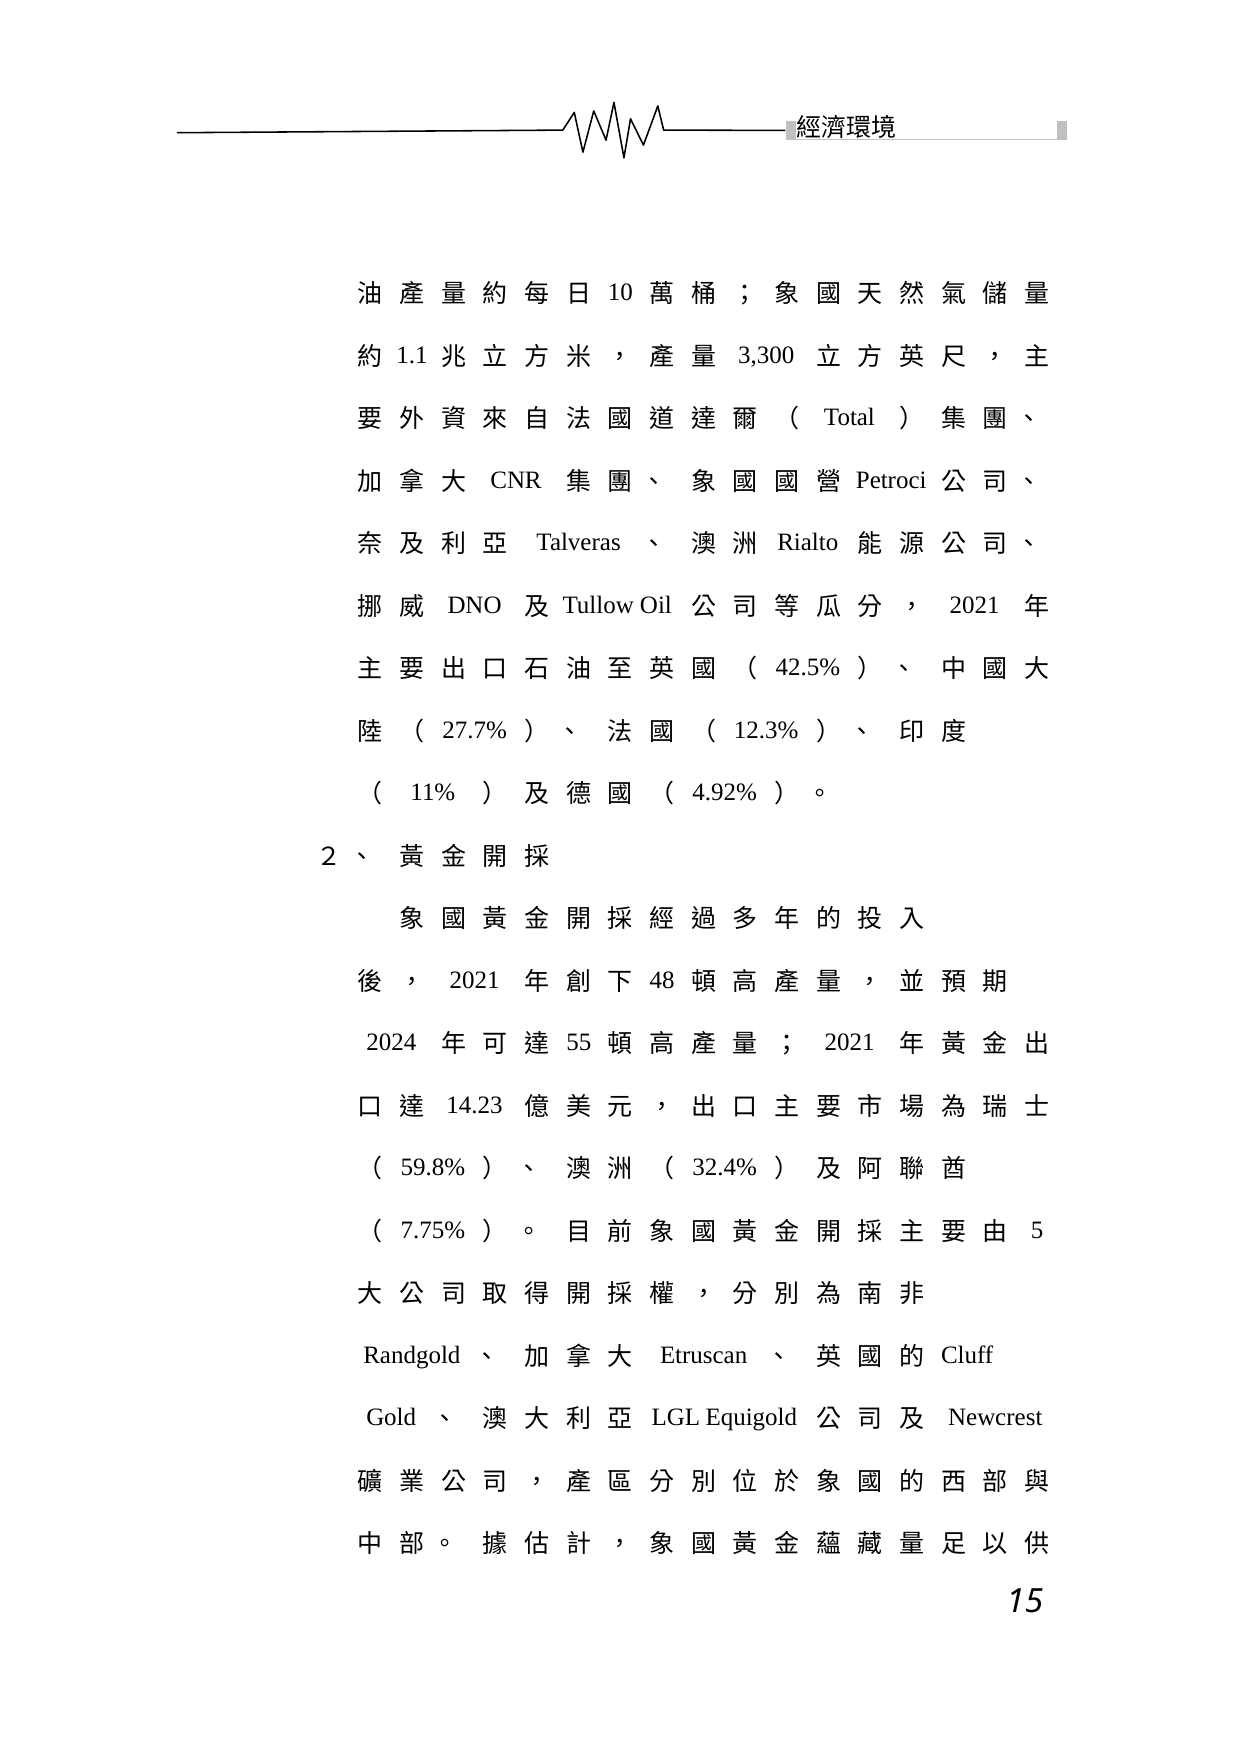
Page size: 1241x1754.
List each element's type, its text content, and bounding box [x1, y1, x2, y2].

text 象國黃金開採經過多年的投入後，2021年創下48頓高產量，並預期2024年可達55頓高產量；2021年黃金出口達14.23億美元，出口主要市場為瑞士（59.8%）、澳洲（32.4%）及阿聯酋（7.75%）。目前象國黃金開採主要由5大公司取得開採權，分別為南非Randgold、加拿大Etruscan、英國的Cluff Gold、澳大利亞LGL Equigold公司及Newcrest礦業公司，產區分別位於象國的西部與中部。據估計，象國黃金蘊藏量足以供 [330, 875, 1058, 1563]
text ２、黃金開採 [281, 813, 1058, 875]
text 油產量約每日10萬桶；象國天然氣儲量約1.1兆立方米，產量3,300立方英尺，主要外資來自法國道達爾（Total）集團、加拿大CNR集團、象國國營Petroci公司、奈及利亞Talveras、澳洲Rialto能源公司、挪威DNO及Tullow Oil 公司等瓜分，2021年主要出口石油至英國（42.5%）、中國大陸（27.7%）、法國（12.3%）、印度（11%）及德國（4.92%）。 [330, 250, 1058, 813]
